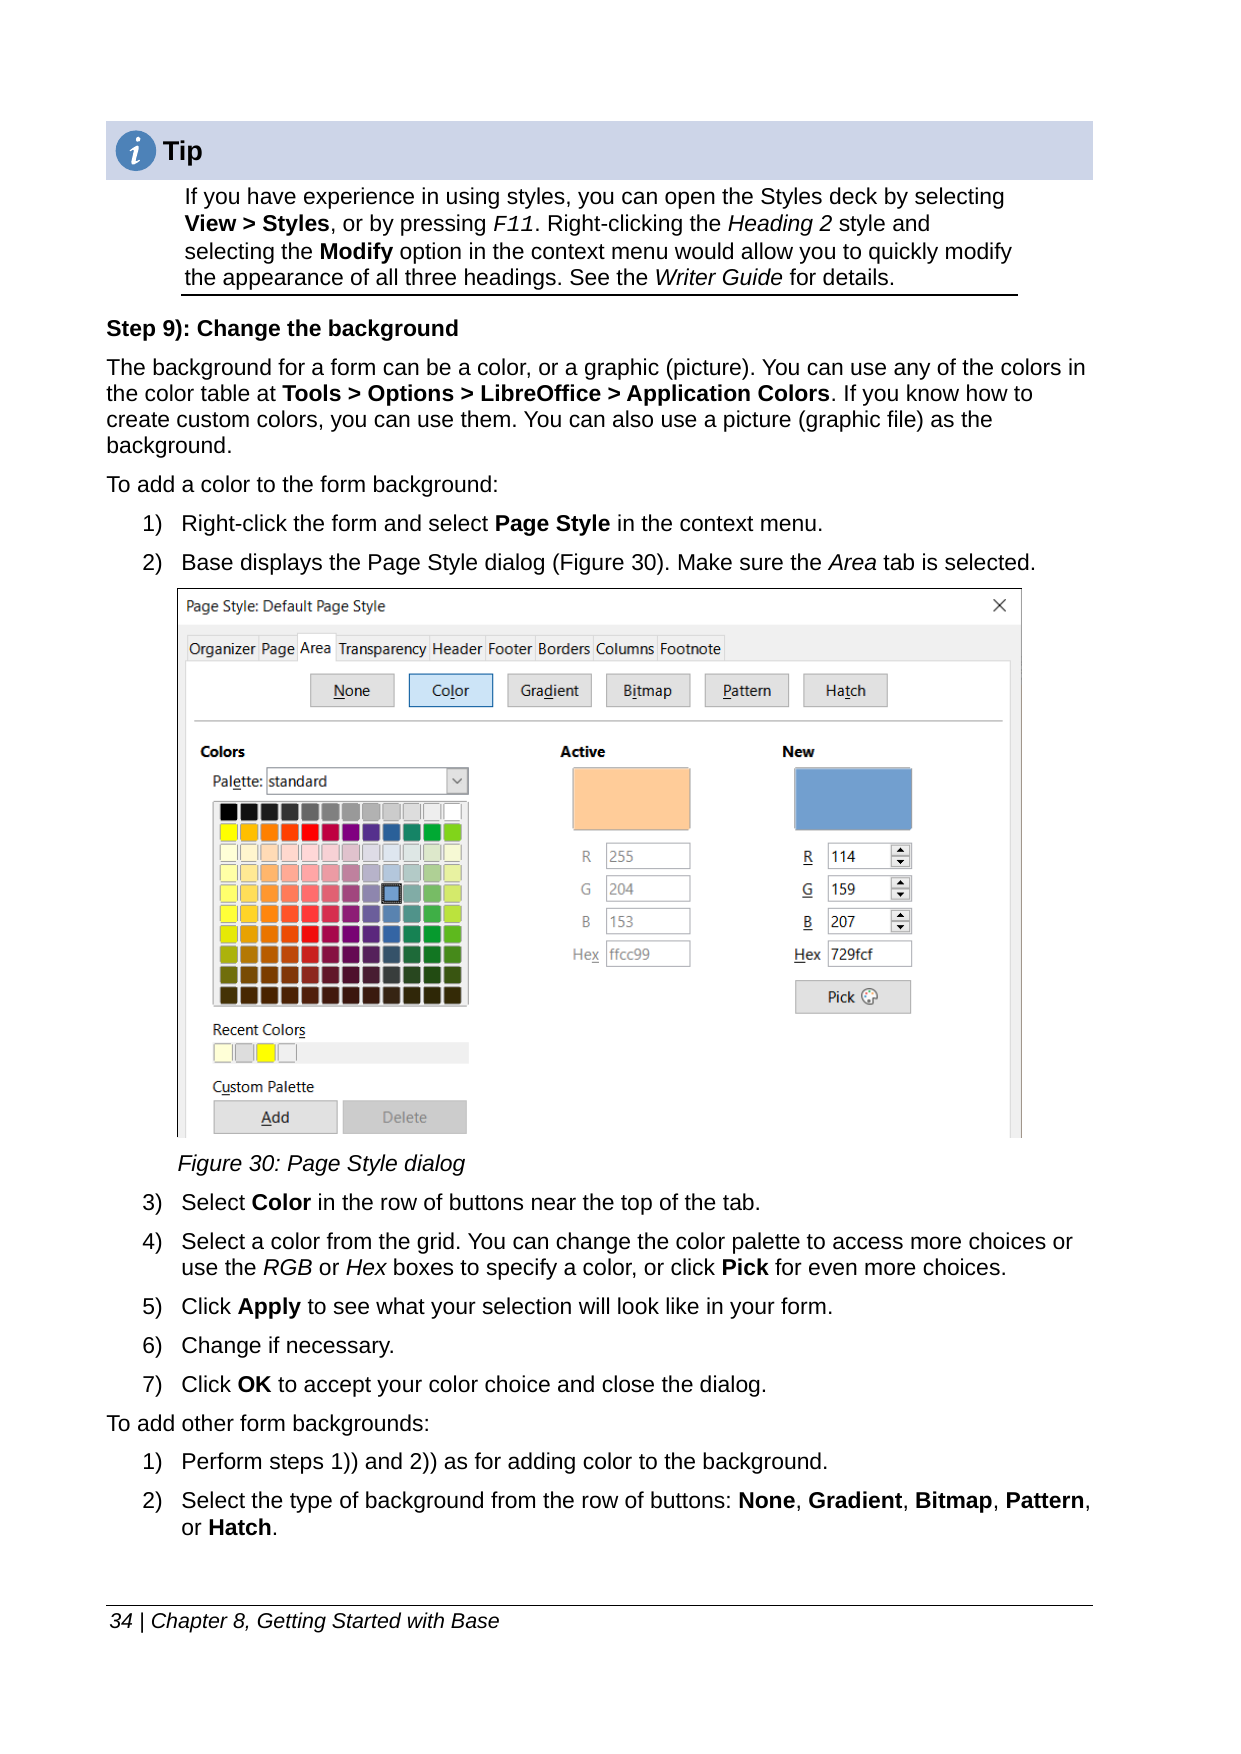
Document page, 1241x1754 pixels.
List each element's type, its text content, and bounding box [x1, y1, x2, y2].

list Select the type of background from the row of buttons: None, Gradient, Bitmap, Pattern, or Hatch. [162, 1487, 1093, 1540]
text To add other form backgrounds: [106, 1409, 1093, 1436]
picture [178, 589, 1022, 1138]
list Select a color from the grid. You can change the color palette to access more choices or use the RGB or Hex boxes to specify a color, or click Pick for even more choices. [162, 1228, 1093, 1280]
list Click OK to accept your color choice and close the dialog. [162, 1371, 1093, 1397]
list Perform steps 1)) and 2)) as for adding color to the background. [162, 1448, 1093, 1475]
text The background for a form can be a color, or a graphic (picture). You can use any of the colors in the color table at Tools > Options > LibreOffice > Application Colors. If you know how to create custom colors, you can use them. You can also use a picture (graphic file) as the background. [106, 353, 1093, 459]
list Right-click the form and select Page Style in the context menu. [162, 510, 1093, 537]
text Step 9): Change the background [106, 314, 1093, 341]
list Select Color in the row of buttons near the top of the tab. [162, 1189, 1093, 1215]
text Figure 30: Page Style dialog [177, 1150, 1022, 1176]
text If you have experience in using styles, you can open the Styles deck by selecting View > Styles, or by pressing F11. Right-clicking the Heading 2 style and selecting the Modify option in the context menu would allow you to quickly modify the appearance of all three headings. See the Writer Guide for details. [181, 180, 1018, 294]
list Click Apply to see what your selection will look like in your form. [162, 1293, 1093, 1319]
list Base displays the Page Style dialog (Figure 30). Make sure the Area tab is selected. [162, 549, 1093, 575]
subtitle Tip [106, 121, 1093, 180]
list Change if necessary. [162, 1332, 1093, 1358]
text To add a color to the form background: [106, 471, 1093, 498]
